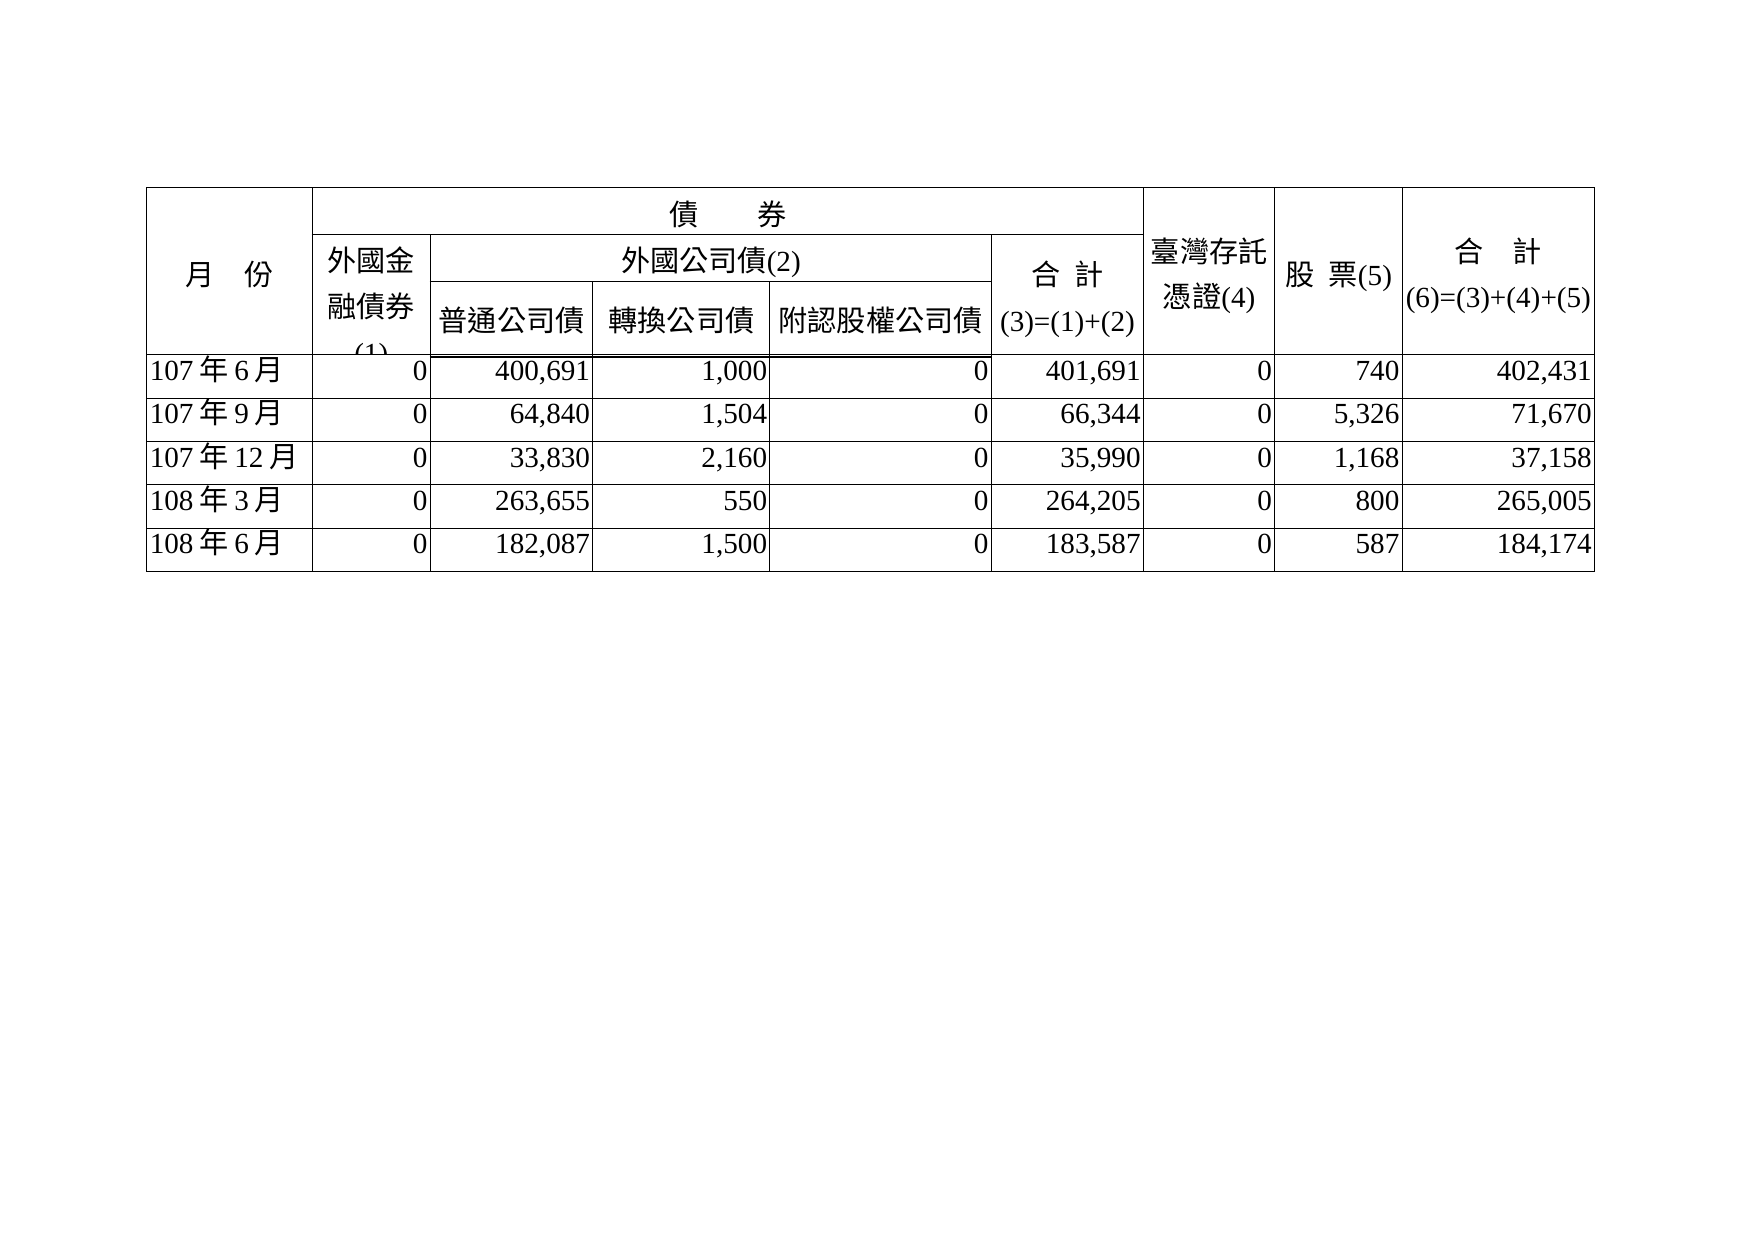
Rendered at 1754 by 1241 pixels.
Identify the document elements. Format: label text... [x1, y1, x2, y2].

table_cell 740 [1275, 355, 1402, 398]
table_cell 800 [1275, 485, 1402, 528]
table_cell 0 [770, 442, 991, 484]
table_cell 587 [1275, 529, 1402, 571]
table_cell 33,830 [431, 442, 592, 484]
table_cell 0 [313, 442, 430, 484]
table_cell 2,160 [593, 442, 769, 484]
table_cell 附認股權公司債 [770, 282, 991, 354]
table_cell 外國金融債券(1) [313, 235, 430, 354]
table_cell 107年9月 [147, 399, 312, 441]
table_cell 400,691 [431, 358, 592, 398]
table_cell 轉換公司債 [593, 282, 769, 354]
table_cell 0 [1144, 442, 1274, 484]
table_cell 0 [770, 399, 991, 441]
table_header 股 票(5) [1275, 188, 1402, 354]
table_header 債 券 [313, 188, 1143, 234]
table_cell 108年3月 [147, 485, 312, 528]
table_cell 107年6月 [147, 355, 312, 398]
table_cell 550 [593, 485, 769, 528]
table_cell 263,655 [431, 485, 592, 528]
table_cell 64,840 [431, 399, 592, 441]
table_cell 264,205 [992, 485, 1143, 528]
table_cell 0 [1144, 485, 1274, 528]
table_cell 普通公司債 [431, 282, 592, 354]
table_cell 1,168 [1275, 442, 1402, 484]
table_header 月 份 [147, 188, 312, 354]
table_cell 0 [1144, 399, 1274, 441]
table_cell 71,670 [1403, 399, 1594, 441]
table_cell 0 [770, 529, 991, 571]
table_cell 1,504 [593, 399, 769, 441]
table_cell 1,500 [593, 529, 769, 571]
table_cell 265,005 [1403, 485, 1594, 528]
table_cell 0 [313, 529, 430, 571]
table_cell 37,158 [1403, 442, 1594, 484]
table_cell 402,431 [1403, 355, 1594, 398]
table_cell 66,344 [992, 399, 1143, 441]
table_cell 401,691 [992, 355, 1143, 398]
table_cell 0 [1144, 355, 1274, 398]
table_header 合 計(6)=(3)+(4)+(5) [1403, 188, 1594, 354]
table_cell 0 [313, 355, 430, 398]
table_cell 0 [770, 358, 991, 398]
table_cell 182,087 [431, 529, 592, 571]
table_cell 1,000 [593, 358, 769, 398]
table_cell 107年12月 [147, 442, 312, 484]
table_cell 0 [313, 399, 430, 441]
table_cell 0 [1144, 529, 1274, 571]
table_cell 合 計 (3)=(1)+(2) [992, 235, 1143, 354]
table_cell 5,326 [1275, 399, 1402, 441]
table_cell 183,587 [992, 529, 1143, 571]
table_cell 外國公司債(2) [431, 235, 991, 281]
table_cell 108年6月 [147, 529, 312, 571]
table_cell 0 [313, 485, 430, 528]
table_cell 0 [770, 485, 991, 528]
table_cell 35,990 [992, 442, 1143, 484]
table_cell 184,174 [1403, 529, 1594, 571]
table_header 臺灣存託憑證(4) [1144, 188, 1274, 354]
